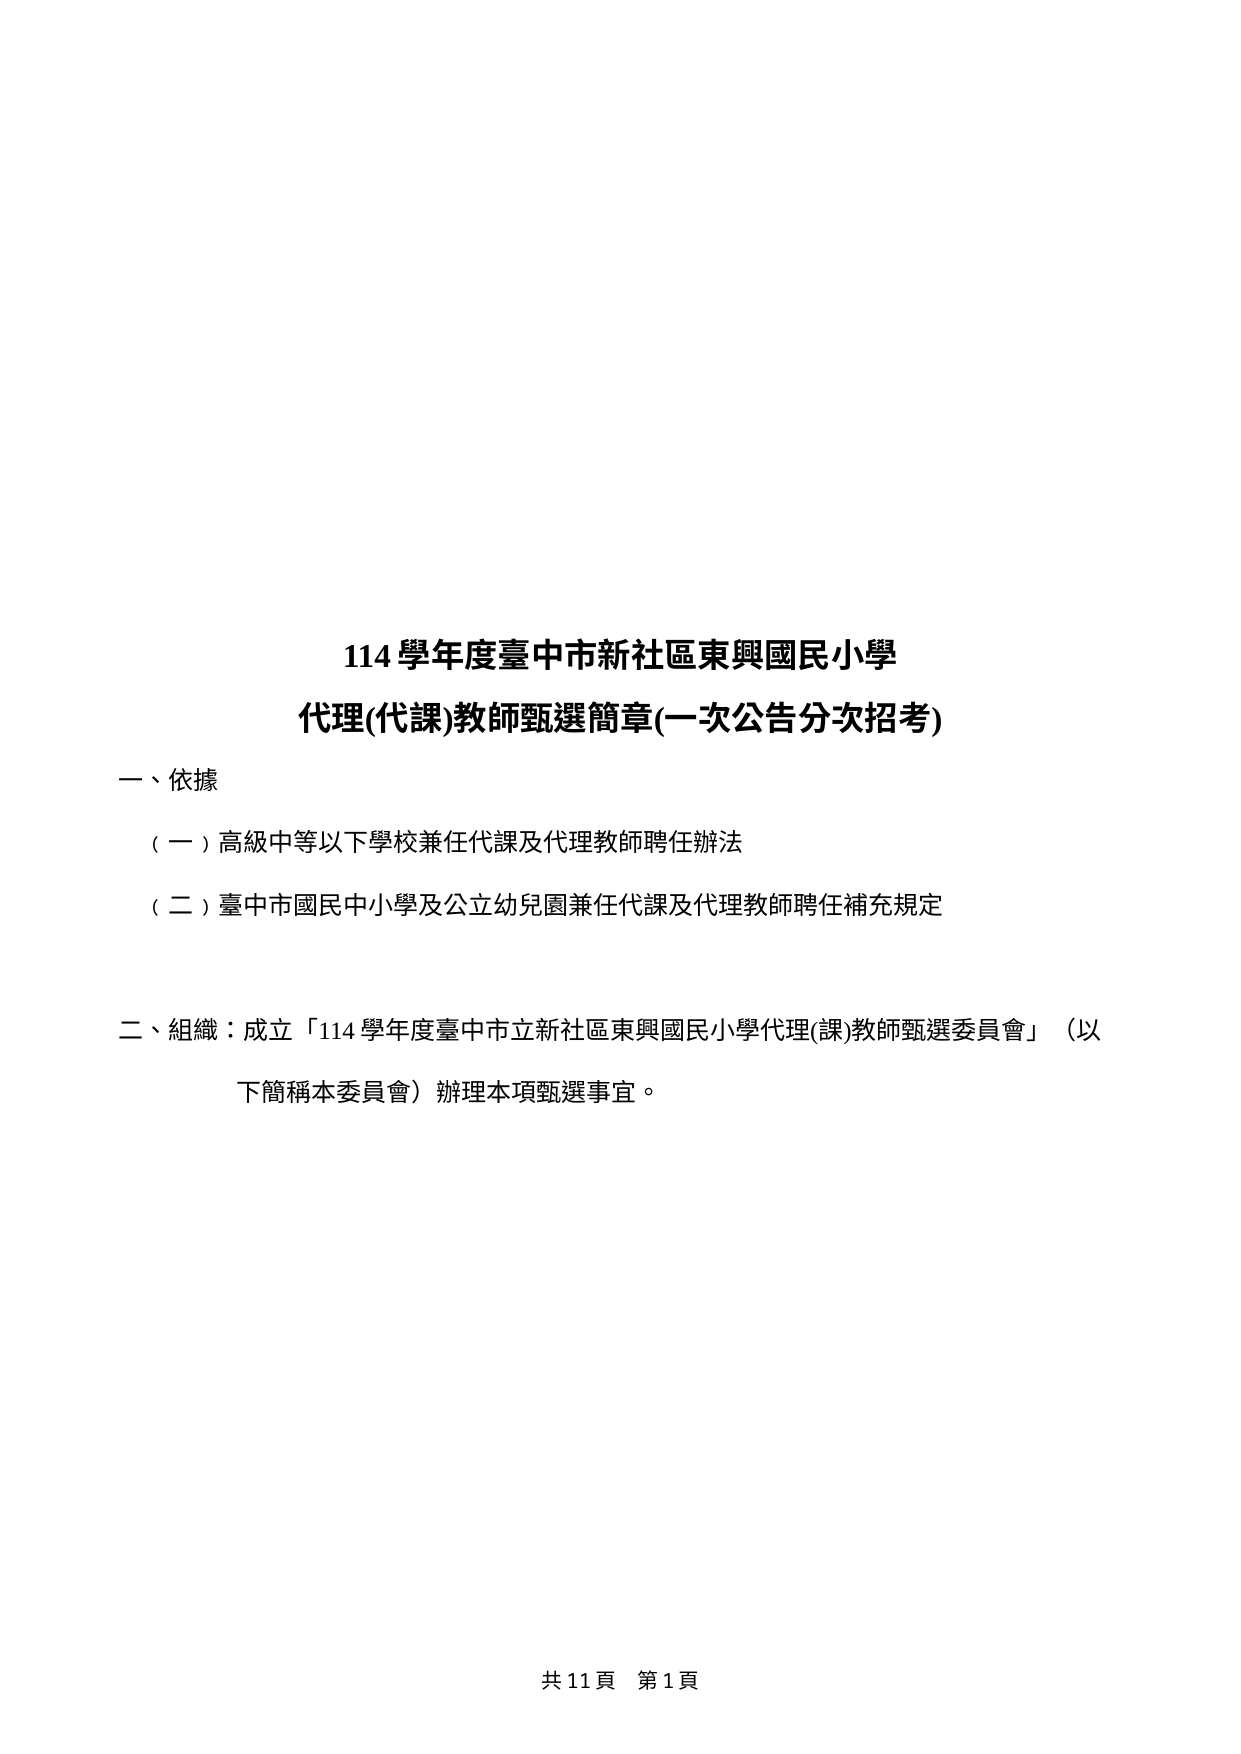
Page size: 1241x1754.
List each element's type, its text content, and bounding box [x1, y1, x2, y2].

text 一、依據 [118, 737, 1122, 799]
text 二、組織：成立「114學年度臺中市立新社區東興國民小學代理(課)教師甄選委員會」（以下簡稱本委員會）辦理本項甄選事宜。 [118, 987, 1122, 1112]
text 代理(代課)教師甄選簡章(一次公告分次招考) [118, 674, 1122, 737]
text ﹙一﹚高級中等以下學校兼任代課及代理教師聘任辦法 [143, 799, 1122, 862]
text 114學年度臺中市新社區東興國民小學 [118, 612, 1122, 674]
text ﹙二﹚臺中市國民中小學及公立幼兒園兼任代課及代理教師聘任補充規定 [143, 862, 1122, 924]
